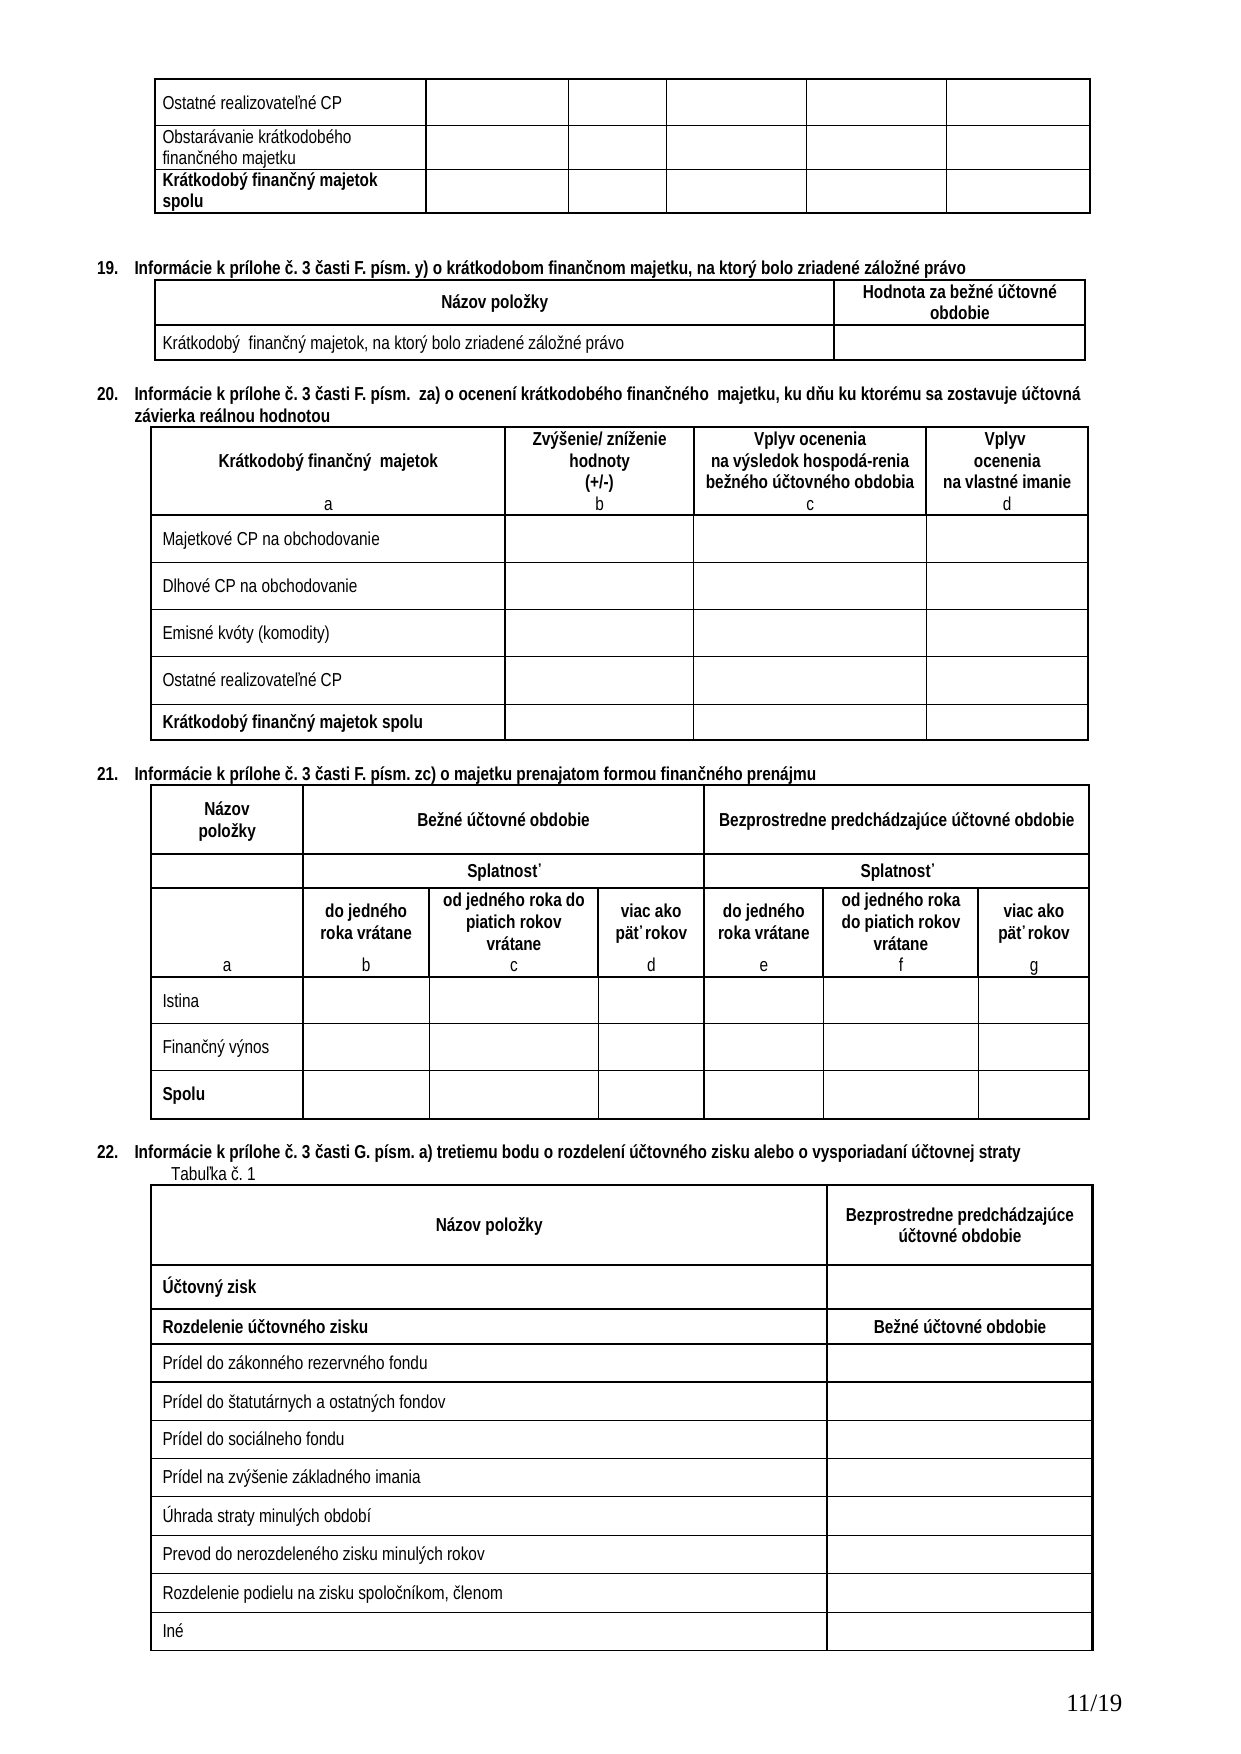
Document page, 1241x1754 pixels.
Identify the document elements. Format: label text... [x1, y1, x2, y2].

table_cell c [430, 954, 597, 976]
table_header Názov položky [156, 281, 833, 324]
table_cell Bežné účtovné obdobie [828, 1310, 1091, 1343]
table_cell [927, 563, 1087, 609]
table_cell [828, 1613, 1091, 1650]
table_header Zvýšenie/ zníženie hodnoty (+/-) [506, 428, 693, 493]
table_cell [667, 126, 806, 169]
table_cell [569, 170, 666, 212]
table_cell [152, 889, 302, 954]
table_cell a [152, 493, 504, 514]
table_header Bežné účtovné obdobie [304, 786, 703, 853]
table_cell [427, 170, 568, 212]
table_cell Krátkodobý finančný majetok, na ktorý bolo zriadené záložné právo [156, 326, 833, 359]
table_cell c [695, 493, 925, 514]
table_cell viac ako päť rokov [599, 889, 703, 954]
table_cell do jedného roka vrátane [705, 889, 822, 954]
table_cell [506, 563, 693, 609]
table_cell [824, 1024, 978, 1070]
table_cell [927, 610, 1087, 656]
table_cell [824, 1071, 978, 1117]
table_cell Prídel do sociálneho fondu [152, 1421, 826, 1458]
table_header Vplyv ocenenia na vlastné imanie [927, 428, 1087, 493]
table_cell a [152, 954, 302, 976]
table_cell f [824, 954, 977, 976]
table_cell Ostatné realizovateľné CP [156, 80, 425, 125]
table_cell Úhrada straty minulých období [152, 1497, 826, 1535]
table_cell Prevod do nerozdeleného zisku minulých rokov [152, 1536, 826, 1573]
table_cell [506, 657, 693, 703]
table_cell [927, 657, 1087, 703]
table_cell Prídel do zákonného rezervného fondu [152, 1345, 826, 1381]
table_cell od jedného roka do piatich rokov vrátane [824, 889, 977, 954]
table_cell [824, 978, 978, 1023]
table_cell [152, 855, 302, 887]
table_cell Splatnosť [705, 855, 1088, 887]
table_cell [828, 1574, 1091, 1612]
table_cell [927, 705, 1087, 739]
table_cell Obstarávanie krátkodobého finančného majetku [156, 126, 425, 169]
table_header Vplyv ocenenia na výsledok hospodá-renia bežného účtovného obdobia [695, 428, 925, 493]
table_cell [828, 1459, 1091, 1496]
table_cell [807, 126, 946, 169]
table_cell [979, 1024, 1088, 1070]
table_cell [430, 1024, 598, 1070]
table_cell od jedného roka do piatich rokov vrátane [430, 889, 597, 954]
table_cell [430, 978, 598, 1023]
table_cell [947, 170, 1089, 212]
table_cell Majetkové CP na obchodovanie [152, 516, 504, 562]
table_cell Ostatné realizovateľné CP [152, 657, 504, 703]
table_cell [828, 1536, 1091, 1573]
table_header Bezprostredne predchádzajúce účtovné obdobie [828, 1186, 1091, 1264]
table_cell [569, 80, 666, 125]
table_cell [828, 1345, 1091, 1381]
table_cell g [979, 954, 1088, 976]
table_cell [979, 978, 1088, 1023]
table_cell Krátkodobý finančný majetok spolu [156, 170, 425, 212]
text 20. Informácie k prílohe č. 3 časti F. písm. za) o ocenení krátkodobého finančného majetku, ku dňu ku ktorému sa zostavuje účtovná závierka reálnou hodnotou [97, 383, 1122, 426]
table_cell [506, 705, 693, 739]
table_cell Krátkodobý finančný majetok spolu [152, 705, 504, 739]
table_cell [705, 978, 823, 1023]
table_cell [828, 1266, 1091, 1308]
table_cell [694, 516, 926, 562]
table_cell [694, 705, 926, 739]
table_cell Iné [152, 1613, 826, 1650]
table_cell Finančný výnos [152, 1024, 302, 1070]
table_cell Dlhové CP na obchodovanie [152, 563, 504, 609]
table_cell e [705, 954, 822, 976]
text 22. Informácie k prílohe č. 3 časti G. písm. a) tretiemu bodu o rozdelení účtovného zisku alebo o vysporiadaní účtovnej straty [97, 1141, 1122, 1163]
table_cell [506, 610, 693, 656]
table_cell Rozdelenie účtovného zisku [152, 1310, 826, 1343]
table_cell [599, 1071, 703, 1117]
table_cell [828, 1383, 1091, 1419]
table_cell [694, 657, 926, 703]
table_cell [979, 1071, 1088, 1117]
table_cell [835, 326, 1084, 359]
table_cell b [506, 493, 693, 514]
table_cell [304, 978, 429, 1023]
table_header Bezprostredne predchádzajúce účtovné obdobie [705, 786, 1088, 853]
table_cell [705, 1071, 823, 1117]
table_cell d [599, 954, 703, 976]
table_cell Prídel na zvýšenie základného imania [152, 1459, 826, 1496]
table_cell [427, 126, 568, 169]
table_cell [828, 1497, 1091, 1535]
table_cell [927, 516, 1087, 562]
table_cell Emisné kvóty (komodity) [152, 610, 504, 656]
table_cell do jedného roka vrátane [304, 889, 428, 954]
text Tabuľka č. 1 [97, 1163, 1122, 1184]
table_cell [828, 1421, 1091, 1458]
table_cell [427, 80, 568, 125]
table_cell [506, 516, 693, 562]
table_cell Prídel do štatutárnych a ostatných fondov [152, 1383, 826, 1419]
table_cell [807, 80, 946, 125]
table_cell [304, 1024, 429, 1070]
table_cell viac ako päť rokov [979, 889, 1088, 954]
table_cell [599, 1024, 703, 1070]
table_cell Rozdelenie podielu na zisku spoločníkom, členom [152, 1574, 826, 1612]
table_cell Spolu [152, 1071, 302, 1117]
table_cell [947, 126, 1089, 169]
table_header Názov položky [152, 786, 302, 853]
table_header Názov položky [152, 1186, 826, 1264]
table_cell [694, 563, 926, 609]
text 21. Informácie k prílohe č. 3 časti F. písm. zc) o majetku prenajatom formou finančného prenájmu [97, 763, 1122, 784]
table_cell [304, 1071, 429, 1117]
table_cell b [304, 954, 428, 976]
table_cell [694, 610, 926, 656]
table_cell [667, 170, 806, 212]
table_cell Istina [152, 978, 302, 1023]
table_header Krátkodobý finančný majetok [152, 428, 504, 493]
table_header Hodnota za bežné účtovné obdobie [835, 281, 1084, 324]
table_cell Účtovný zisk [152, 1266, 826, 1308]
text 19. Informácie k prílohe č. 3 časti F. písm. y) o krátkodobom finančnom majetku, na ktorý bolo zriadené záložné právo [97, 257, 1122, 279]
table_cell [430, 1071, 598, 1117]
table_cell d [927, 493, 1087, 514]
table_cell [947, 80, 1089, 125]
table_cell [705, 1024, 823, 1070]
table_cell Splatnosť [304, 855, 703, 887]
table_cell [807, 170, 946, 212]
table_cell [667, 80, 806, 125]
table_cell [569, 126, 666, 169]
table_cell [599, 978, 703, 1023]
